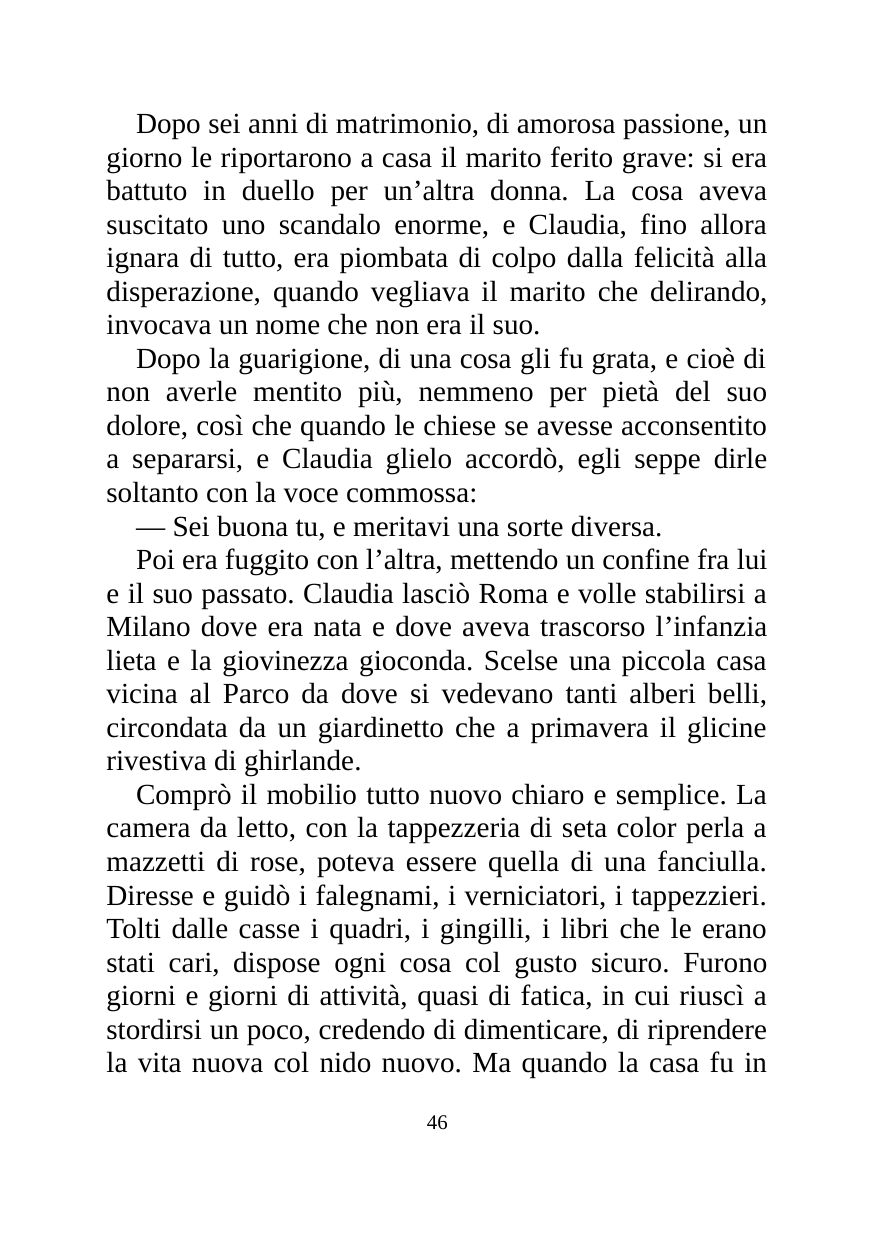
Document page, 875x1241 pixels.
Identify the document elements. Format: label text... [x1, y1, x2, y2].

text Dopo sei anni di matrimonio, di amorosa passione, un giorno le riportarono a casa il marito ferito grave: si era battuto in duello per un’altra donna. La cosa aveva suscitato uno scandalo enorme, e Claudia, fino allora ignara di tutto, era piombata di colpo dalla felicità alla disperazione, quando vegliava il marito che delirando, invocava un nome che non era il suo. [106, 106, 768, 341]
text Comprò il mobilio tutto nuovo chiaro e semplice. La camera da letto, con la tappezzeria di seta color perla a mazzetti di rose, poteva essere quella di una fanciulla. Diresse e guidò i falegnami, i verniciatori, i tappezzieri. Tolti dalle casse i quadri, i gingilli, i libri che le erano stati cari, dispose ogni cosa col gusto sicuro. Furono giorni e giorni di attività, quasi di fatica, in cui riuscì a stordirsi un poco, credendo di dimenticare, di riprendere la vita nuova col nido nuovo. Ma quando la casa fu in [106, 777, 768, 1079]
text Dopo la guarigione, di una cosa gli fu grata, e cioè di non averle mentito più, nemmeno per pietà del suo dolore, così che quando le chiese se avesse acconsentito a separarsi, e Claudia glielo accordò, egli seppe dirle soltanto con la voce commossa: [106, 341, 768, 509]
text — Sei buona tu, e meritavi una sorte diversa. [106, 509, 768, 542]
text Poi era fuggito con l’altra, mettendo un confine fra lui e il suo passato. Claudia lasciò Roma e volle stabilirsi a Milano dove era nata e dove aveva trascorso l’infanzia lieta e la giovinezza gioconda. Scelse una piccola casa vicina al Parco da dove si vedevano tanti alberi belli, circondata da un giardinetto che a primavera il glicine rivestiva di ghirlande. [106, 542, 768, 777]
